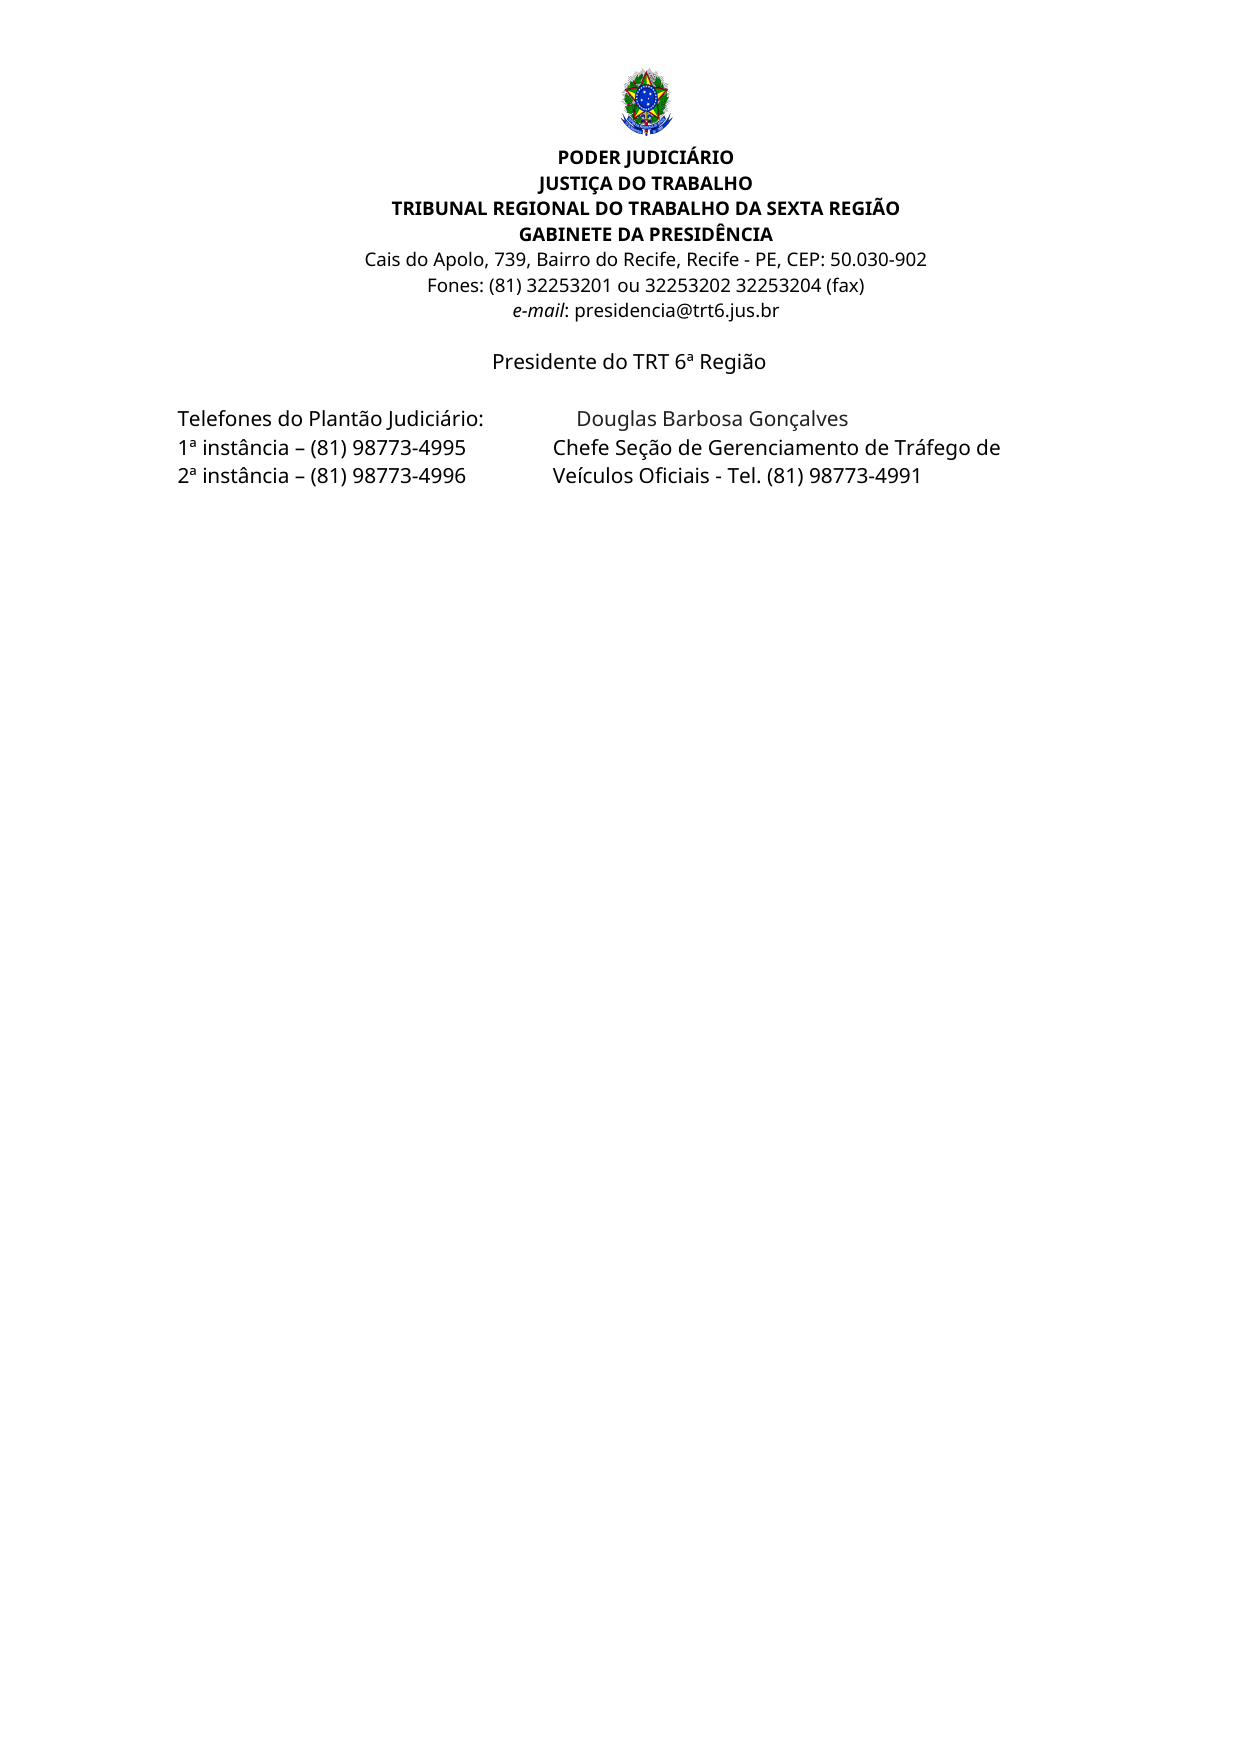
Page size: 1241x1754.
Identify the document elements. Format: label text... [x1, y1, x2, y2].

text 2ª instância – (81) 98773-4996 Veículos Oficiais - Tel. (81) 98773-4991 [177, 461, 1114, 489]
text Telefones do Plantão Judiciário: Douglas Barbosa Gonçalves [177, 404, 1114, 433]
text 1ª instância – (81) 98773-4995 Chefe Seção de Gerenciamento de Tráfego de [177, 433, 1114, 461]
text Presidente do TRT 6ª Região [177, 347, 1114, 376]
picture [618, 66, 674, 137]
